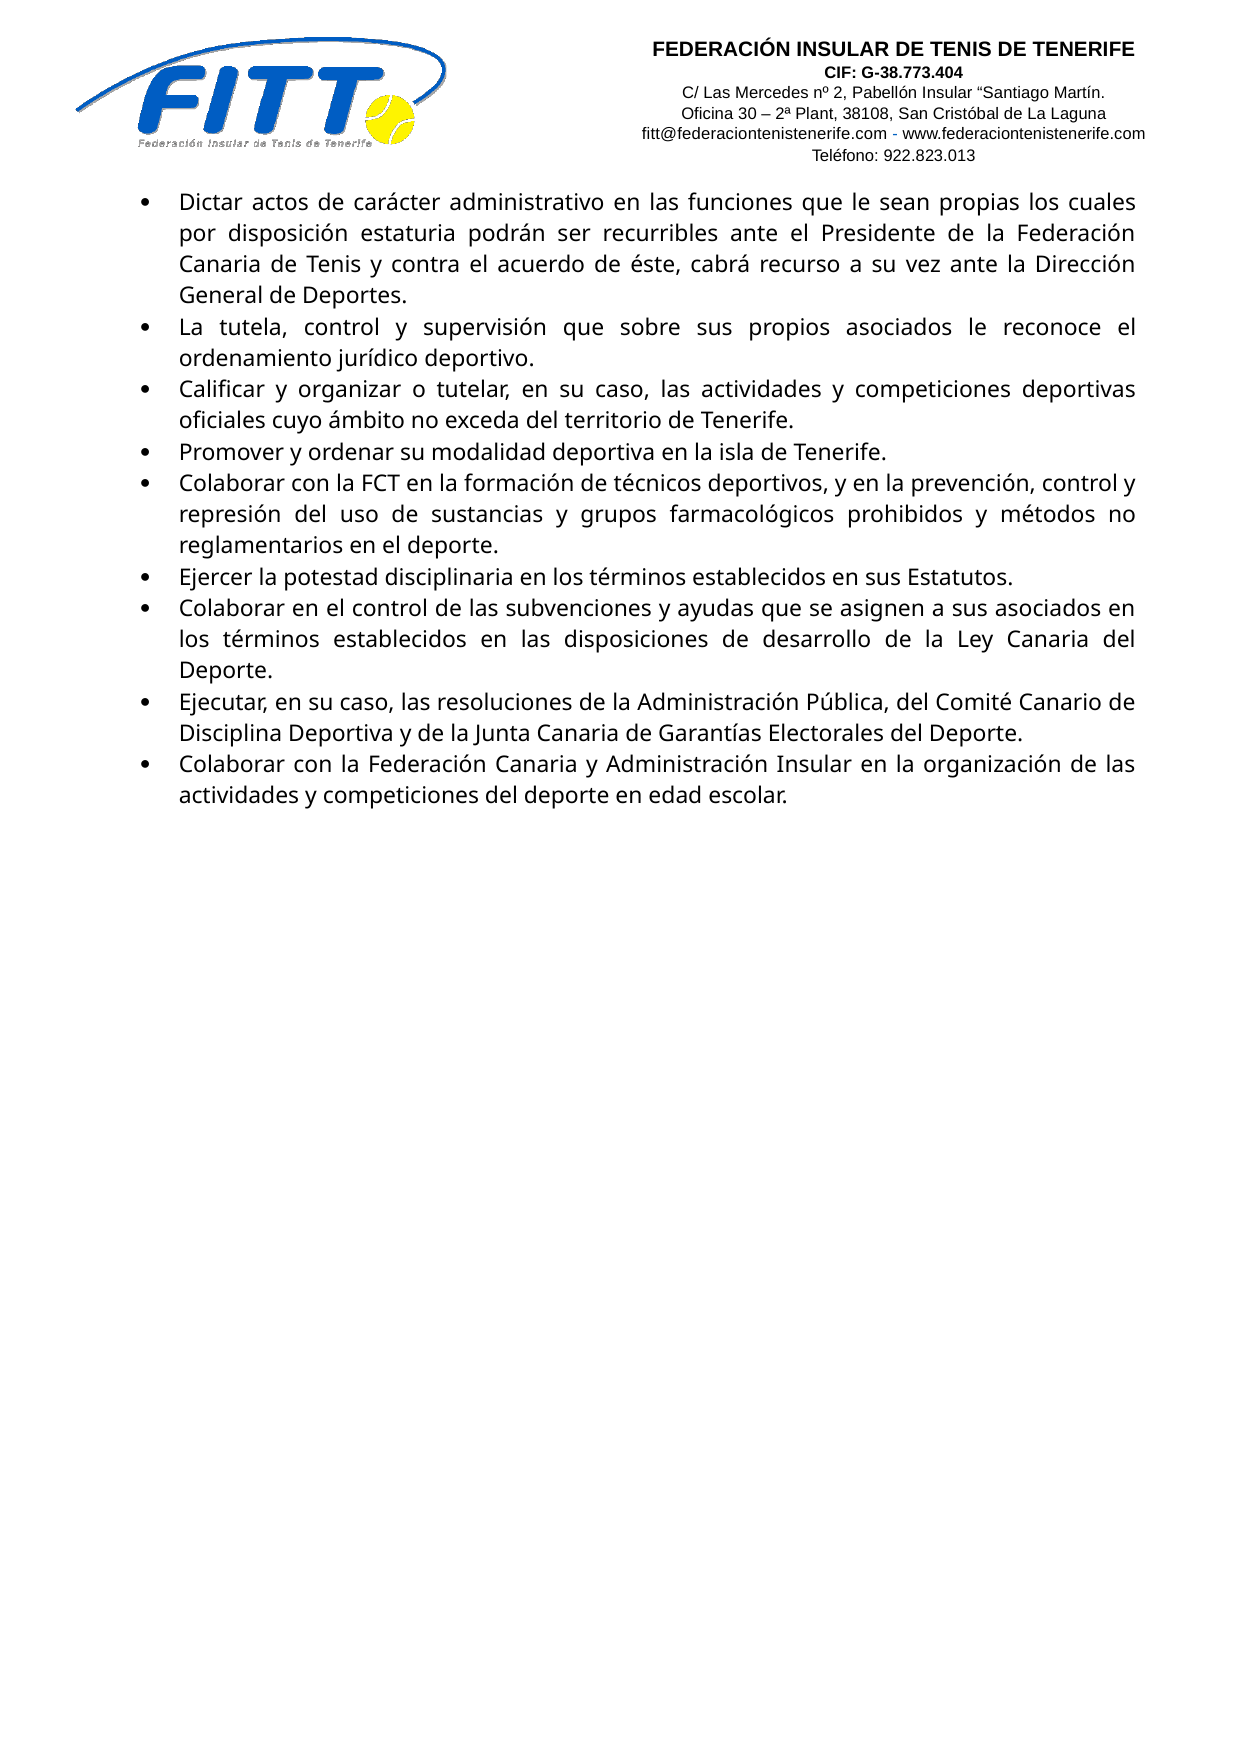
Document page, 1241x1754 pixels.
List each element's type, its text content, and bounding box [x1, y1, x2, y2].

list Colaborar con la FCT en la formación de técnicos deportivos, y en la prevención, control y represión del uso de sustancias y grupos farmacológicos prohibidos y métodos no reglamentarios en el deporte. [141, 467, 1137, 561]
list Promover y ordenar su modalidad deportiva en la isla de Tenerife. [141, 436, 1137, 467]
list Calificar y organizar o tutelar, en su caso, las actividades y competiciones deportivas oficiales cuyo ámbito no exceda del territorio de Tenerife. [141, 373, 1137, 436]
list Colaborar en el control de las subvenciones y ayudas que se asignen a sus asociados en los términos establecidos en las disposiciones de desarrollo de la Ley Canaria del Deporte. [141, 592, 1137, 686]
list Dictar actos de carácter administrativo en las funciones que le sean propias los cuales por disposición estaturia podrán ser recurribles ante el Presidente de la Federación Canaria de Tenis y contra el acuerdo de éste, cabrá recurso a su vez ante la Dirección General de Deportes. [141, 186, 1137, 311]
list Colaborar con la Federación Canaria y Administración Insular en la organización de las actividades y competiciones del deporte en edad escolar. [141, 748, 1137, 811]
list Ejecutar, en su caso, las resoluciones de la Administración Pública, del Comité Canario de Disciplina Deportiva y de la Junta Canaria de Garantías Electorales del Deporte. [141, 686, 1137, 748]
list La tutela, control y supervisión que sobre sus propios asociados le reconoce el ordenamiento jurídico deportivo. [141, 311, 1137, 373]
list Ejercer la potestad disciplinaria en los términos establecidos en sus Estatutos. [141, 561, 1137, 592]
